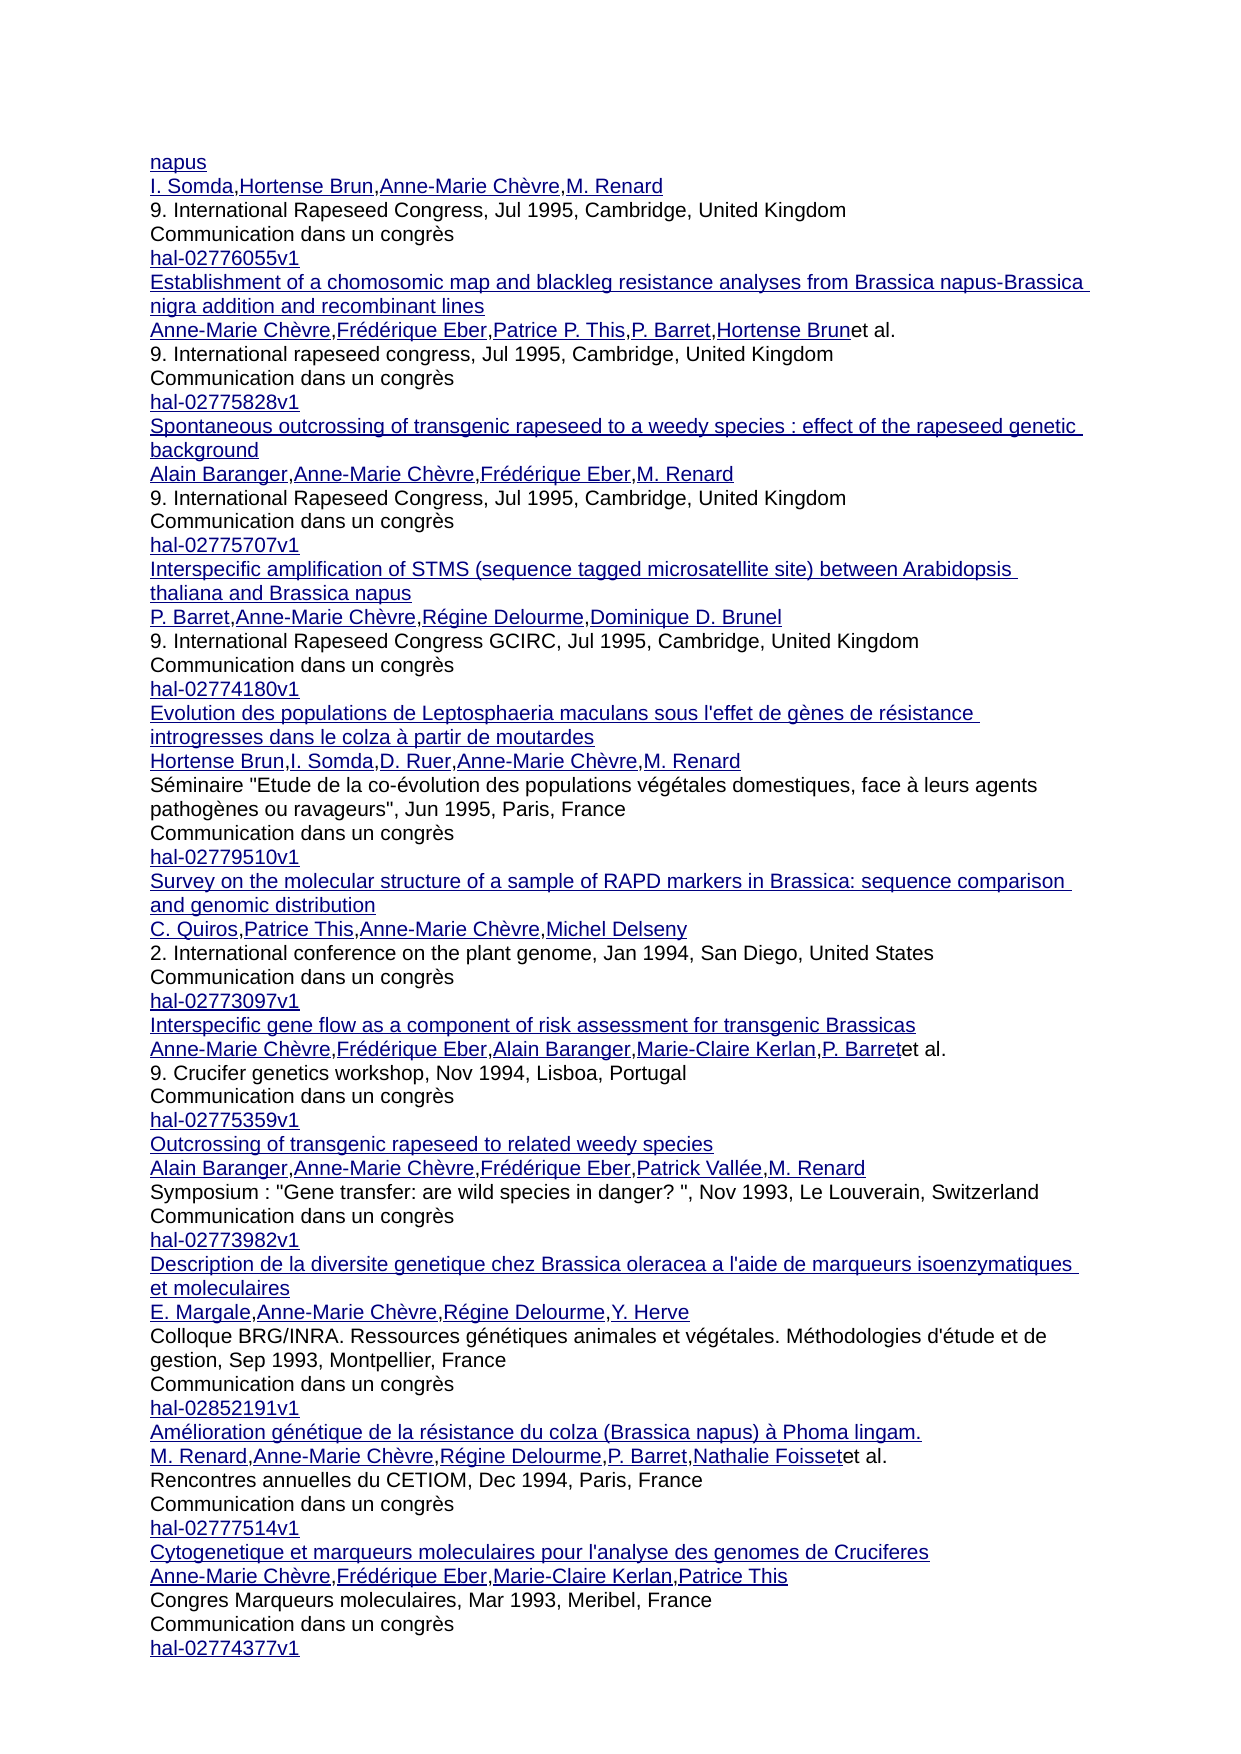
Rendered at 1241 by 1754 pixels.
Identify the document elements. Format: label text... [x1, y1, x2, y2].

table_cell Outcrossing of transgenic rapeseed to related weedy species Alain Baranger,Anne-Marie Chèvre,Frédérique Eber,Patrick Vallée,M. Renard Symposium : "Gene transfer: are wild species in danger? ", Nov 1993, Le Louverain, Switzerland Communication dans un congrès hal-02773982v1 [150, 1132, 1090, 1252]
table_cell nigra addition and recombinant lines Anne-Marie Chèvre,Frédérique Eber,Patrice P. This,P. Barret,Hortense Brunet al. 9. International rapeseed congress, Jul 1995, Cambridge, United Kingdom Communication dans un congrès hal-02775828v1 [150, 292, 1090, 413]
table_cell Spontaneous outcrossing of transgenic rapeseed to a weedy species : effect of the rapeseed genetic background Alain Baranger,Anne-Marie Chèvre,Frédérique Eber,M. Renard 9. International Rapeseed Congress, Jul 1995, Cambridge, United Kingdom Communication dans un congrès hal-02775707v1 [150, 414, 1090, 557]
table_cell Establishment of a chomosomic map and blackleg resistance analyses from Brassica napus-Brassica [150, 270, 1090, 291]
table_cell Survey on the molecular structure of a sample of RAPD markers in Brassica: sequence comparison and genomic distribution C. Quiros,Patrice This,Anne-Marie Chèvre,Michel Delseny 2. International conference on the plant genome, Jan 1994, San Diego, United States Communication dans un congrès hal-02773097v1 [150, 869, 1090, 1012]
table_cell Evolution des populations de Leptosphaeria maculans sous l'effet de gènes de résistance introgresses dans le colza à partir de moutardes Hortense Brun,I. Somda,D. Ruer,Anne-Marie Chèvre,M. Renard Séminaire "Etude de la co-évolution des populations végétales domestiques, face à leurs agents pathogènes ou ravageurs", Jun 1995, Paris, France Communication dans un congrès hal-02779510v1 [150, 701, 1090, 869]
table_cell Amélioration génétique de la résistance du colza (Brassica napus) à Phoma lingam. M. Renard,Anne-Marie Chèvre,Régine Delourme,P. Barret,Nathalie Foissetet al. Rencontres annuelles du CETIOM, Dec 1994, Paris, France Communication dans un congrès hal-02777514v1 [150, 1420, 1090, 1539]
table_cell Description de la diversite genetique chez Brassica oleracea a l'aide de marqueurs isoenzymatiques et moleculaires E. Margale,Anne-Marie Chèvre,Régine Delourme,Y. Herve Colloque BRG/INRA. Ressources génétiques animales et végétales. Méthodologies d'étude et de gestion, Sep 1993, Montpellier, France Communication dans un congrès hal-02852191v1 [150, 1252, 1090, 1420]
table_cell Cytogenetique et marqueurs moleculaires pour l'analyse des genomes de Cruciferes Anne-Marie Chèvre,Frédérique Eber,Marie-Claire Kerlan,Patrice This Congres Marqueurs moleculaires, Mar 1993, Meribel, France Communication dans un congrès hal-02774377v1 [150, 1540, 1090, 1659]
table_cell napus I. Somda,Hortense Brun,Anne-Marie Chèvre,M. Renard 9. International Rapeseed Congress, Jul 1995, Cambridge, United Kingdom Communication dans un congrès hal-02776055v1 [150, 150, 1090, 270]
table_cell Interspecific gene flow as a component of risk assessment for transgenic Brassicas Anne-Marie Chèvre,Frédérique Eber,Alain Baranger,Marie-Claire Kerlan,P. Barretet al. 9. Crucifer genetics workshop, Nov 1994, Lisboa, Portugal Communication dans un congrès hal-02775359v1 [150, 1013, 1090, 1132]
table_cell Interspecific amplification of STMS (sequence tagged microsatellite site) between Arabidopsis thaliana and Brassica napus P. Barret,Anne-Marie Chèvre,Régine Delourme,Dominique D. Brunel 9. International Rapeseed Congress GCIRC, Jul 1995, Cambridge, United Kingdom Communication dans un congrès hal-02774180v1 [150, 557, 1090, 701]
